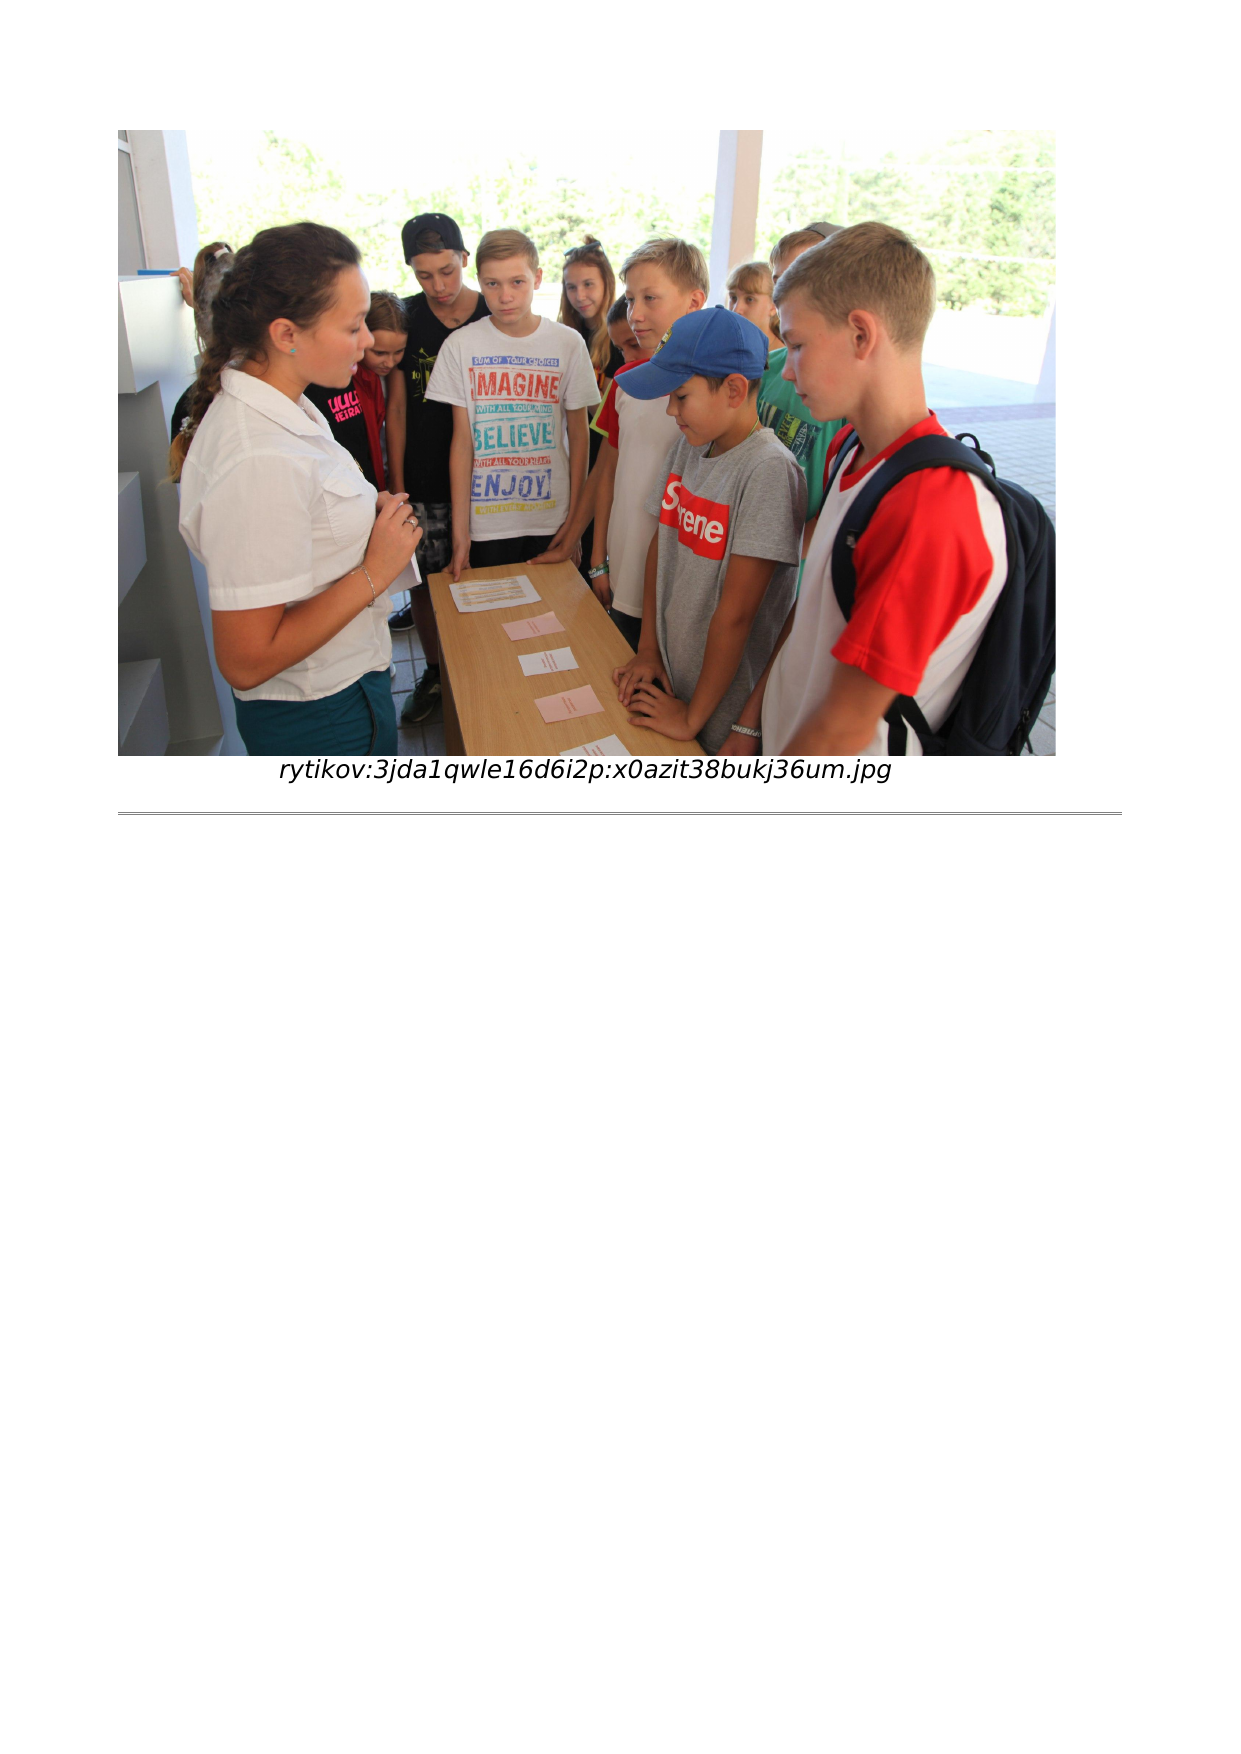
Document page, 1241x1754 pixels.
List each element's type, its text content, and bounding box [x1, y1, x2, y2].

text rytikov:3jda1qwle16d6i2p:x0azit38bukj36um.jpg [118, 756, 1056, 785]
picture [118, 130, 1056, 756]
